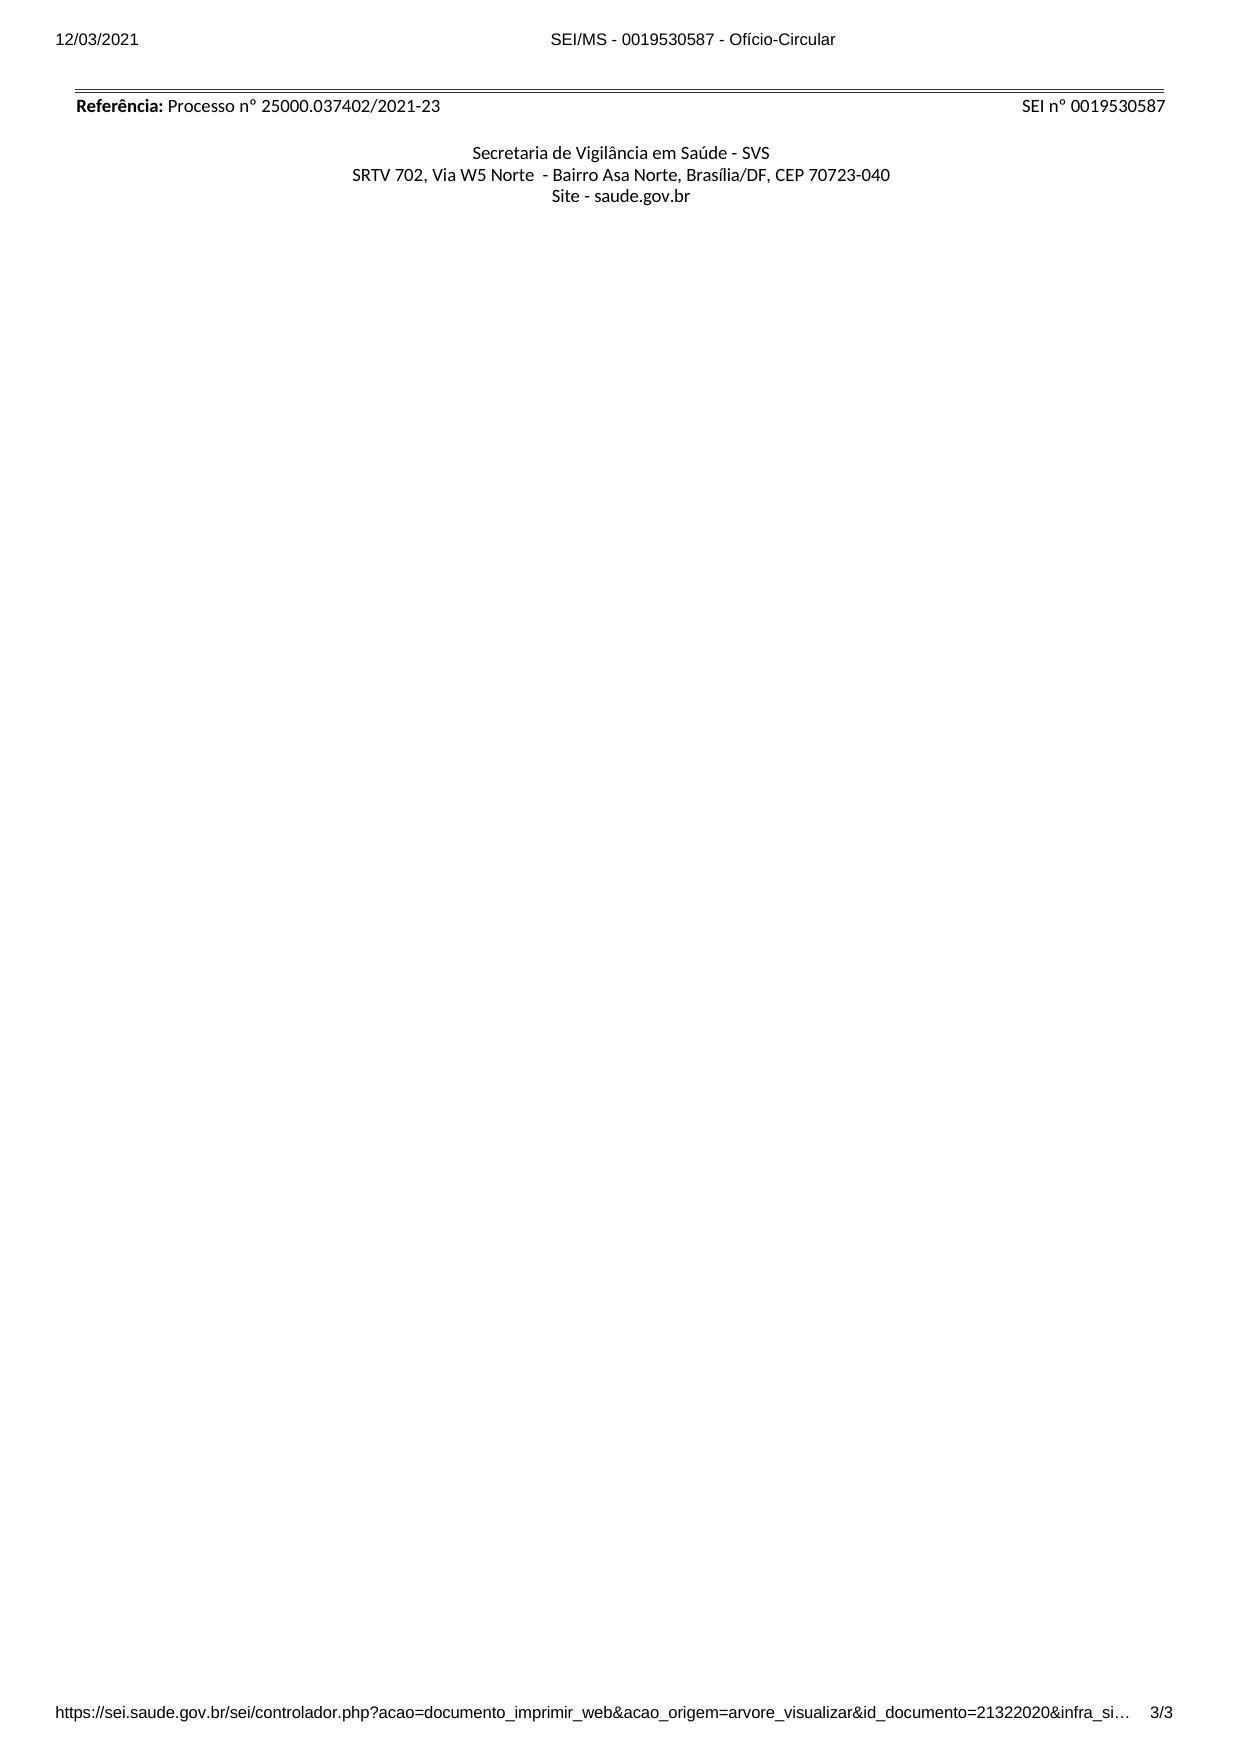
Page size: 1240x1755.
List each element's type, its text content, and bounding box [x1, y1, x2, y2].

text SRTV 702, Via W5 Norte - Bairro Asa Norte, Brasília/DF, CEP 70723-040 Site - saude.gov.br [351, 164, 891, 208]
text Referência: Processo nº 25000.037402/2021-23 SEI nº 0019530587 [46, 94, 1196, 117]
text Secretaria de Vigilância em Saúde - SVS [46, 141, 1196, 164]
